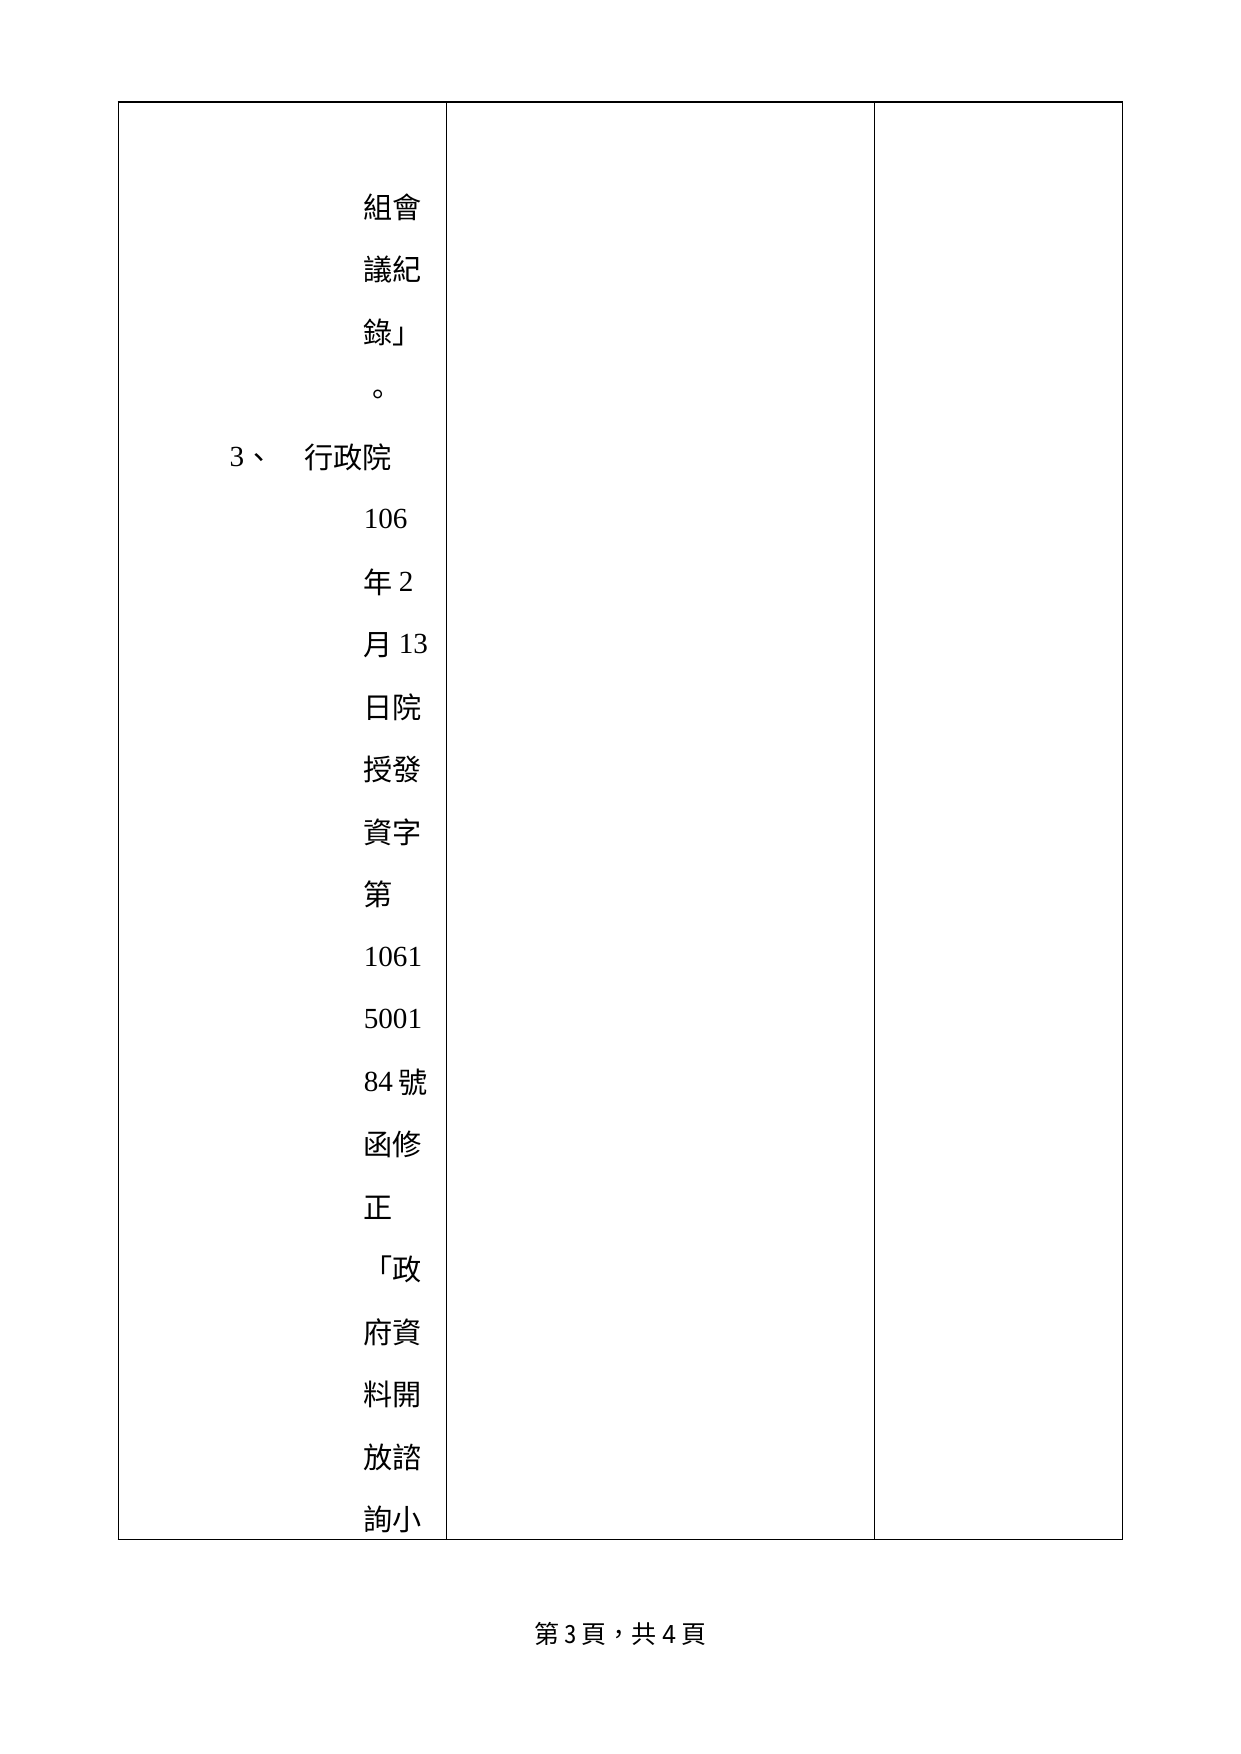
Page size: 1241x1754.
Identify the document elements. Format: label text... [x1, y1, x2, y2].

table_cell [447, 103, 874, 1539]
table_cell 依據： 行政院105年2月2日發資1051500133號函「政府資料開放進階行動方案」。 國家發展委員會106年1月24日發資字第1061500126號書函「106年推動政府資料開放第1次工作小組會議紀錄」。 行政院106年2月13日院授發資字第1061500184號函修正「政府資料開放諮詢小組設置要點」。 [119, 103, 446, 1539]
table_cell [875, 103, 1122, 1539]
